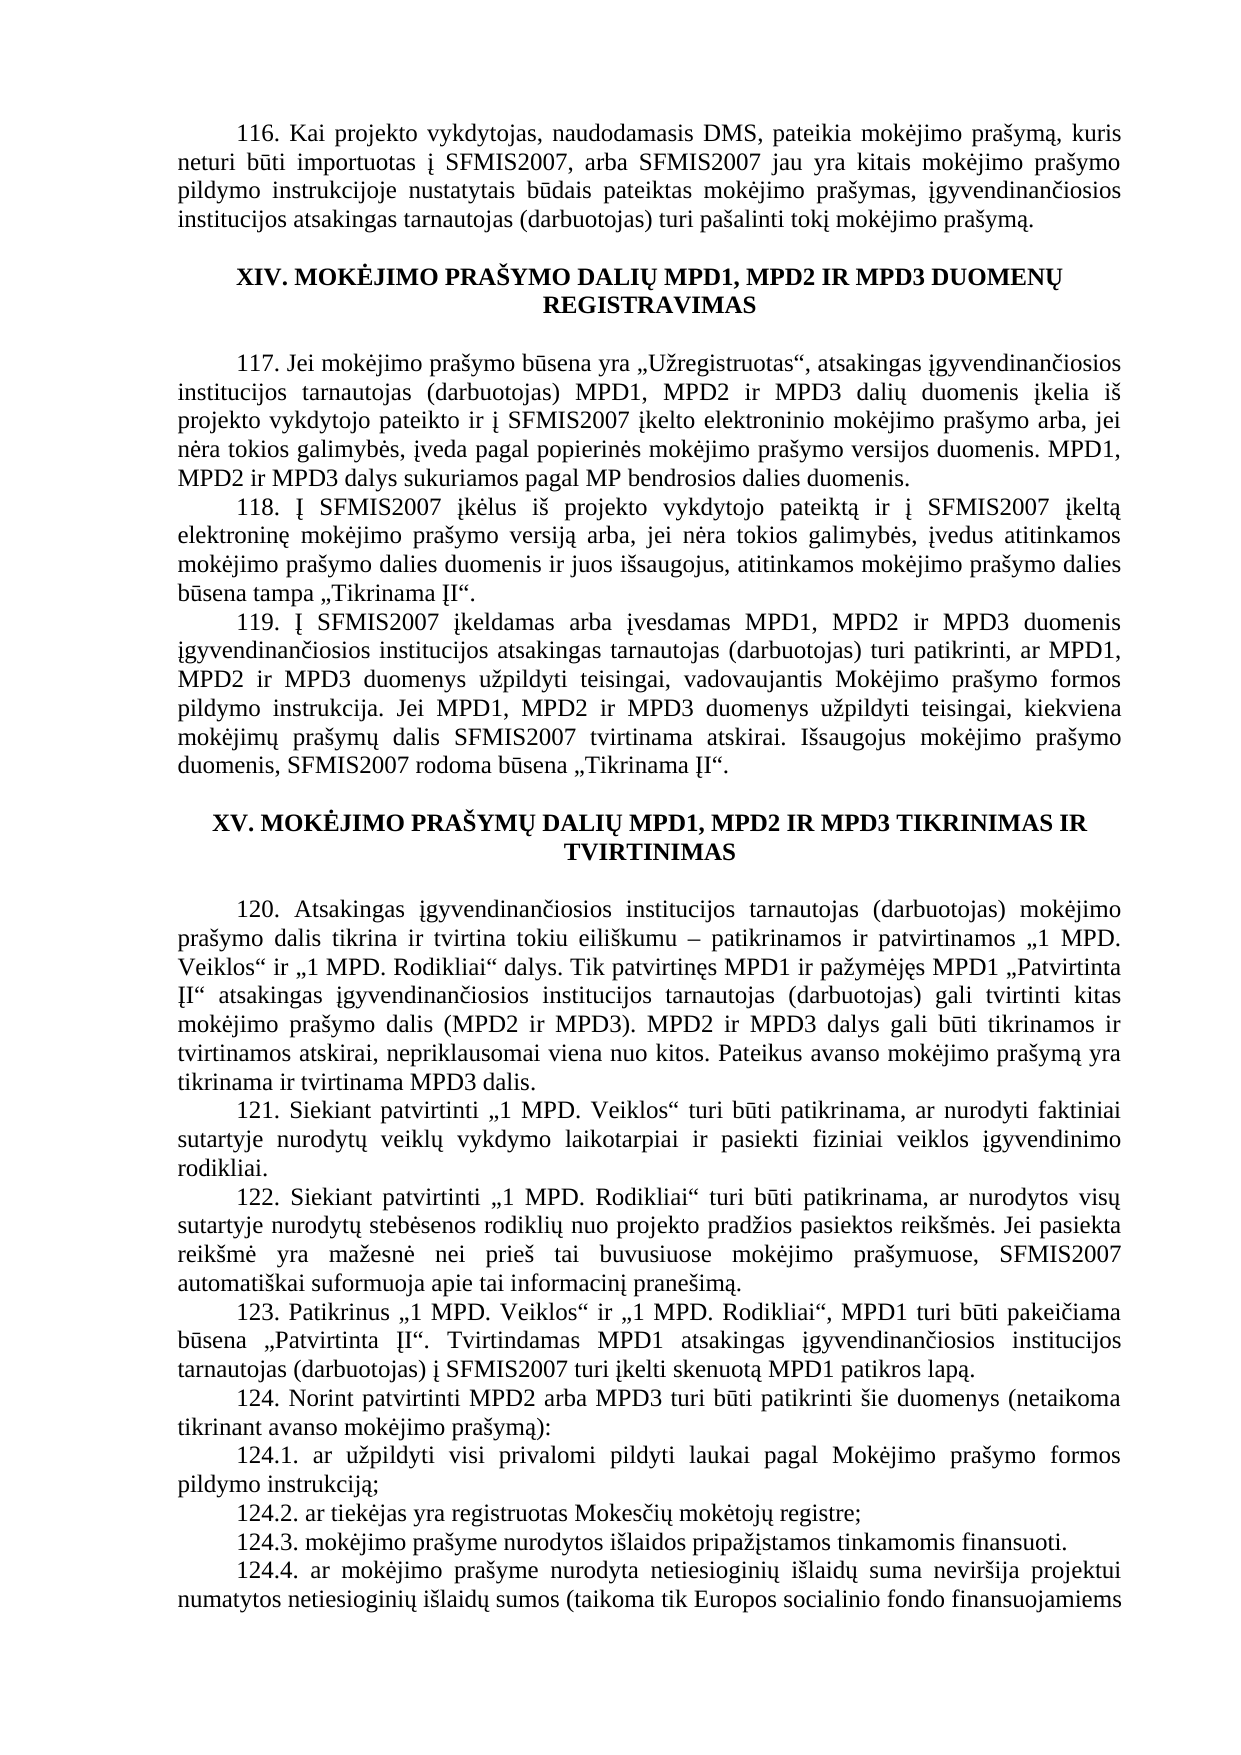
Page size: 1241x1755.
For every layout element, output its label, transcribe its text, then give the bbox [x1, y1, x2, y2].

text 120. Atsakingas įgyvendinančiosios institucijos tarnautojas (darbuotojas) mokėjimo prašymo dalis tikrina ir tvirtina tokiu eiliškumu – patikrinamos ir patvirtinamos „1 MPD. Veiklos“ ir „1 MPD. Rodikliai“ dalys. Tik patvirtinęs MPD1 ir pažymėjęs MPD1 „Patvirtinta ĮI“ atsakingas įgyvendinančiosios institucijos tarnautojas (darbuotojas) gali tvirtinti kitas mokėjimo prašymo dalis (MPD2 ir MPD3). MPD2 ir MPD3 dalys gali būti tikrinamos ir tvirtinamos atskirai, nepriklausomai viena nuo kitos. Pateikus avanso mokėjimo prašymą yra tikrinama ir tvirtinama MPD3 dalis. [177, 894, 1122, 1096]
text 117. Jei mokėjimo prašymo būsena yra „Užregistruotas“, atsakingas įgyvendinančiosios institucijos tarnautojas (darbuotojas) MPD1, MPD2 ir MPD3 dalių duomenis įkelia iš projekto vykdytojo pateikto ir į SFMIS2007 įkelto elektroninio mokėjimo prašymo arba, jei nėra tokios galimybės, įveda pagal popierinės mokėjimo prašymo versijos duomenis. MPD1, MPD2 ir MPD3 dalys sukuriamos pagal MP bendrosios dalies duomenis. [177, 348, 1122, 492]
text 121. Siekiant patvirtinti „1 MPD. Veiklos“ turi būti patikrinama, ar nurodyti faktiniai sutartyje nurodytų veiklų vykdymo laikotarpiai ir pasiekti fiziniai veiklos įgyvendinimo rodikliai. [177, 1096, 1122, 1182]
text 123. Patikrinus „1 MPD. Veiklos“ ir „1 MPD. Rodikliai“, MPD1 turi būti pakeičiama būsena „Patvirtinta ĮI“. Tvirtindamas MPD1 atsakingas įgyvendinančiosios institucijos tarnautojas (darbuotojas) į SFMIS2007 turi įkelti skenuotą MPD1 patikros lapą. [177, 1297, 1122, 1383]
text XV. MOKĖJIMO PRAŠYMŲ DALIŲ MPD1, MPD2 IR MPD3 TIKRINIMAS IR TVIRTINIMAS [177, 808, 1122, 866]
text XIV. MOKĖJIMO PRAŠYMO DALIŲ MPD1, MPD2 IR MPD3 DUOMENŲ REGISTRAVIMAS [177, 262, 1122, 319]
text 124. Norint patvirtinti MPD2 arba MPD3 turi būti patikrinti šie duomenys (netaikoma tikrinant avanso mokėjimo prašymą): [177, 1383, 1122, 1441]
text 124.2. ar tiekėjas yra registruotas Mokesčių mokėtojų registre; [177, 1498, 1122, 1527]
text 119. Į SFMIS2007 įkeldamas arba įvesdamas MPD1, MPD2 ir MPD3 duomenis įgyvendinančiosios institucijos atsakingas tarnautojas (darbuotojas) turi patikrinti, ar MPD1, MPD2 ir MPD3 duomenys užpildyti teisingai, vadovaujantis Mokėjimo prašymo formos pildymo instrukcija. Jei MPD1, MPD2 ir MPD3 duomenys užpildyti teisingai, kiekviena mokėjimų prašymų dalis SFMIS2007 tvirtinama atskirai. Išsaugojus mokėjimo prašymo duomenis, SFMIS2007 rodoma būsena „Tikrinama ĮI“. [177, 607, 1122, 779]
text 122. Siekiant patvirtinti „1 MPD. Rodikliai“ turi būti patikrinama, ar nurodytos visų sutartyje nurodytų stebėsenos rodiklių nuo projekto pradžios pasiektos reikšmės. Jei pasiekta reikšmė yra mažesnė nei prieš tai buvusiuose mokėjimo prašymuose, SFMIS2007 automatiškai suformuoja apie tai informacinį pranešimą. [177, 1182, 1122, 1297]
text 124.1. ar užpildyti visi privalomi pildyti laukai pagal Mokėjimo prašymo formos pildymo instrukciją; [177, 1441, 1122, 1498]
text 124.4. ar mokėjimo prašyme nurodyta netiesioginių išlaidų suma neviršija projektui numatytos netiesioginių išlaidų sumos (taikoma tik Europos socialinio fondo finansuojamiems [177, 1556, 1122, 1613]
text 118. Į SFMIS2007 įkėlus iš projekto vykdytojo pateiktą ir į SFMIS2007 įkeltą elektroninę mokėjimo prašymo versiją arba, jei nėra tokios galimybės, įvedus atitinkamos mokėjimo prašymo dalies duomenis ir juos išsaugojus, atitinkamos mokėjimo prašymo dalies būsena tampa „Tikrinama ĮI“. [177, 492, 1122, 607]
text 124.3. mokėjimo prašyme nurodytos išlaidos pripažįstamos tinkamomis finansuoti. [177, 1527, 1122, 1556]
text 116. Kai projekto vykdytojas, naudodamasis DMS, pateikia mokėjimo prašymą, kuris neturi būti importuotas į SFMIS2007, arba SFMIS2007 jau yra kitais mokėjimo prašymo pildymo instrukcijoje nustatytais būdais pateiktas mokėjimo prašymas, įgyvendinančiosios institucijos atsakingas tarnautojas (darbuotojas) turi pašalinti tokį mokėjimo prašymą. [177, 118, 1122, 233]
